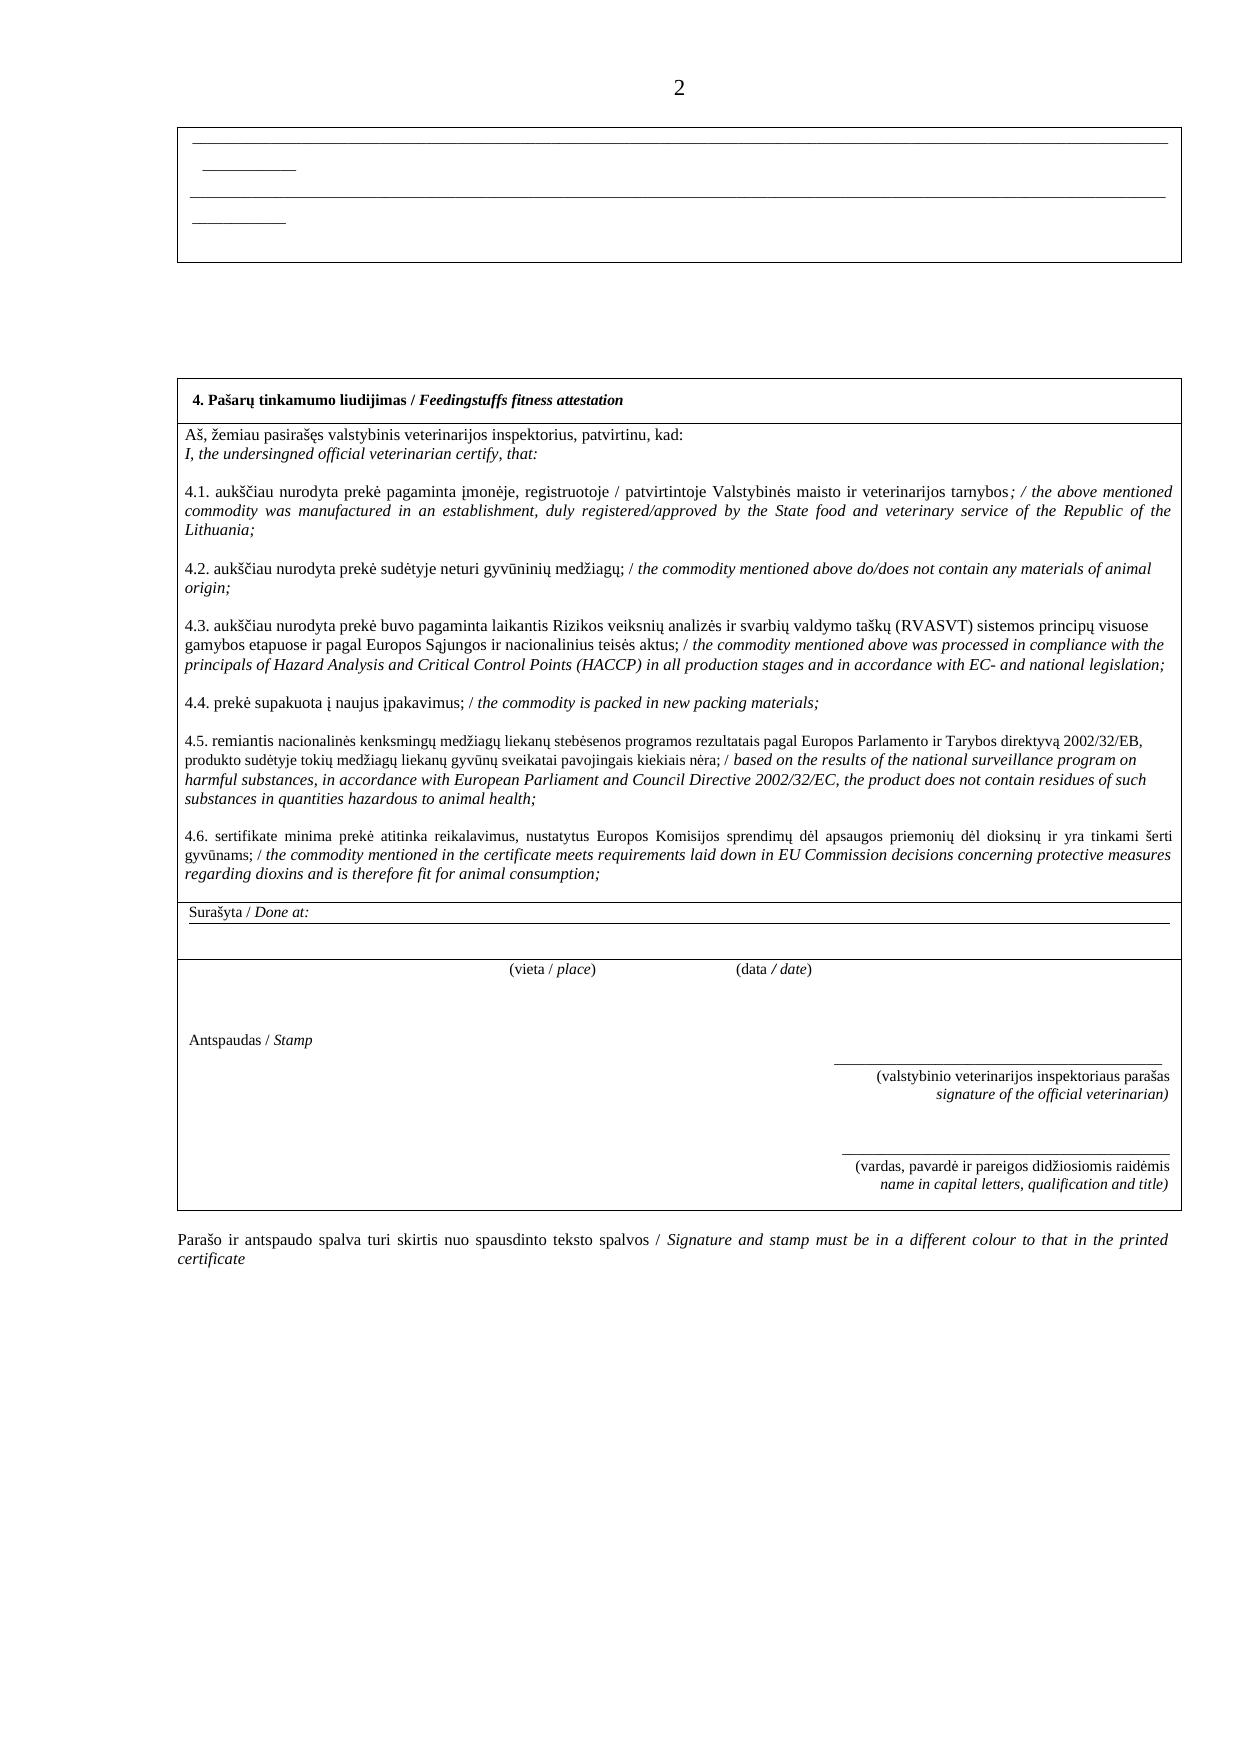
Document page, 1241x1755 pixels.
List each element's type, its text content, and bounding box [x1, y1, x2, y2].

table_cell Surašyta / Done at: [178, 903, 1181, 958]
table_header 4. Pašarų tinkamumo liudijimas / Feedingstuffs fitness attestation [178, 379, 1181, 423]
table_cell _________________________________________________________________________________________________________________________________________ _________________________________________________________________________________________________________________________________________ [178, 128, 1181, 262]
table_cell Aš, žemiau pasirašęs valstybinis veterinarijos inspektorius, patvirtinu, kad: I, the undersingned official veterinarian certify, that: 4.1. aukščiau nurodyta prekė pagaminta įmonėje, registruotoje / patvirtintoje Valstybinės maisto ir veterinarijos tarnybos; / the above mentioned commodity was manufactured in an establishment, duly registered/approved by the State food and veterinary service of the Republic of the Lithuania; 4.2. aukščiau nurodyta prekė sudėtyje neturi gyvūninių medžiagų; / the commodity mentioned above do/does not contain any materials of animal origin; 4.3. aukščiau nurodyta prekė buvo pagaminta laikantis Rizikos veiksnių analizės ir svarbių valdymo taškų (RVASVT) sistemos principų visuose gamybos etapuose ir pagal Europos Sąjungos ir nacionalinius teisės aktus; / the commodity mentioned above was processed in compliance with the principals of Hazard Analysis and Critical Control Points (HACCP) in all production stages and in accordance with EC- and national legislation; 4.4. prekė supakuota į naujus įpakavimus; / the commodity is packed in new packing materials; 4.5. remiantis nacionalinės kenksmingų medžiagų liekanų stebėsenos programos rezultatais pagal Europos Parlamento ir Tarybos direktyvą 2002/32/EB, produkto sudėtyje tokių medžiagų liekanų gyvūnų sveikatai pavojingais kiekiais nėra; / based on the results of the national surveillance program on harmful substances, in accordance with European Parliament and Council Directive 2002/32/EC, the product does not contain residues of such substances in quantities hazardous to animal health; 4.6. sertifikate minima prekė atitinka reikalavimus, nustatytus Europos Komisijos sprendimų dėl apsaugos priemonių dėl dioksinų ir yra tinkami šerti gyvūnams; / the commodity mentioned in the certificate meets requirements laid down in EU Commission decisions concerning protective measures regarding dioxins and is therefore fit for animal consumption; [178, 424, 1181, 902]
table_cell Parašo ir antspaudo spalva turi skirtis nuo spausdinto teksto spalvos / Signature and stamp must be in a different colour to that in the printed certificate [177, 1211, 1181, 1318]
table_cell (vieta / place) (data / date) Antspaudas / Stamp __________________________________________ (valstybinio veterinarijos inspektoriaus parašas signature of the official veterinarian) __________________________________________ (vardas, pavardė ir pareigos didžiosiomis raidėmis name in capital letters, qualification and title) [178, 960, 1181, 1210]
